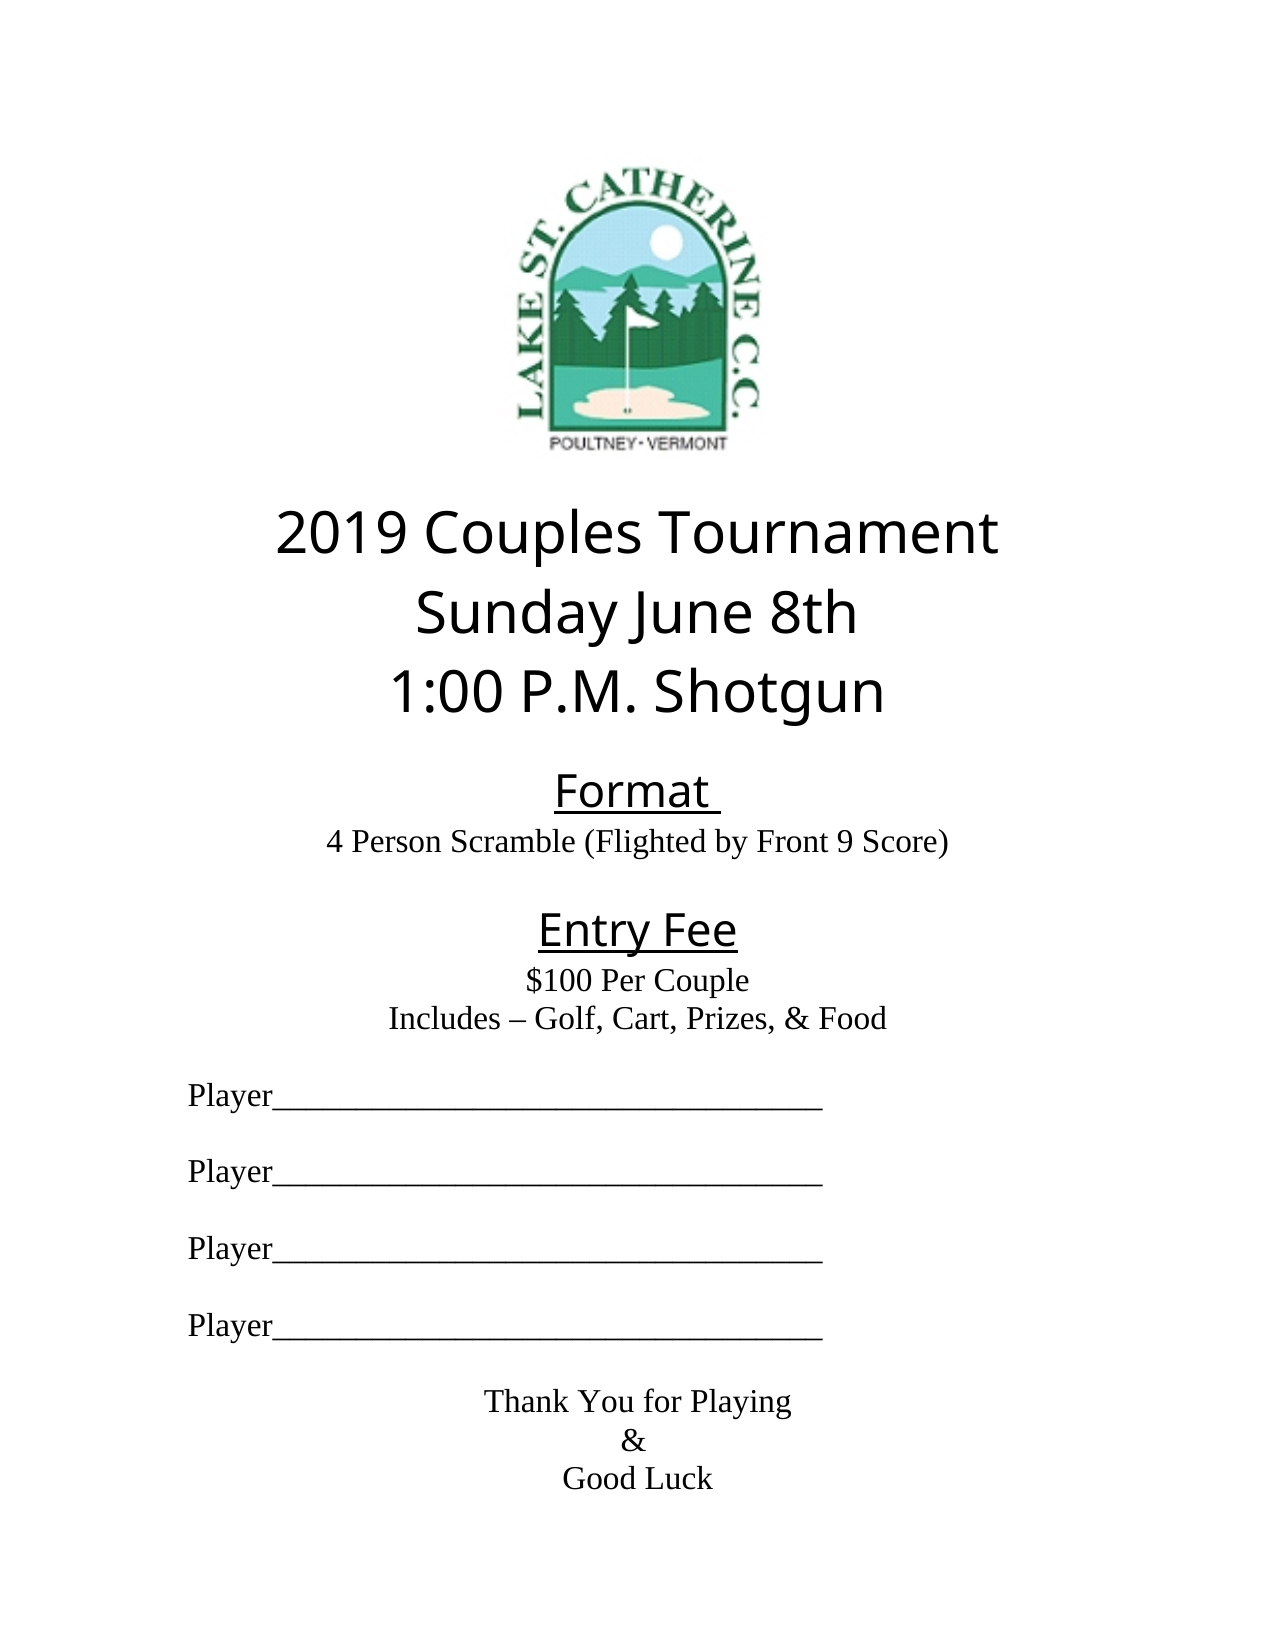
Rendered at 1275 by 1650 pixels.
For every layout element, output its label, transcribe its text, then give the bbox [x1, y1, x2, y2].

text Sunday June 8th [187, 571, 1087, 650]
text Format [187, 758, 1087, 821]
text Player_________________________________ [187, 1228, 1087, 1267]
text 2019 Couples Tournament [187, 491, 1087, 571]
text $100 Per Couple [187, 960, 1087, 998]
text Player_________________________________ [187, 1075, 1087, 1113]
text Thank You for Playing [187, 1382, 1087, 1420]
picture [503, 151, 772, 461]
text Entry Fee [187, 897, 1087, 960]
text Player_________________________________ [187, 1305, 1087, 1343]
text 1:00 P.M. Shotgun [187, 650, 1087, 730]
text Includes – Golf, Cart, Prizes, & Food [187, 998, 1087, 1037]
text & [187, 1420, 1087, 1458]
text Player_________________________________ [187, 1152, 1087, 1190]
text Good Luck [187, 1458, 1087, 1497]
text 4 Person Scramble (Flighted by Front 9 Score) [187, 821, 1087, 859]
